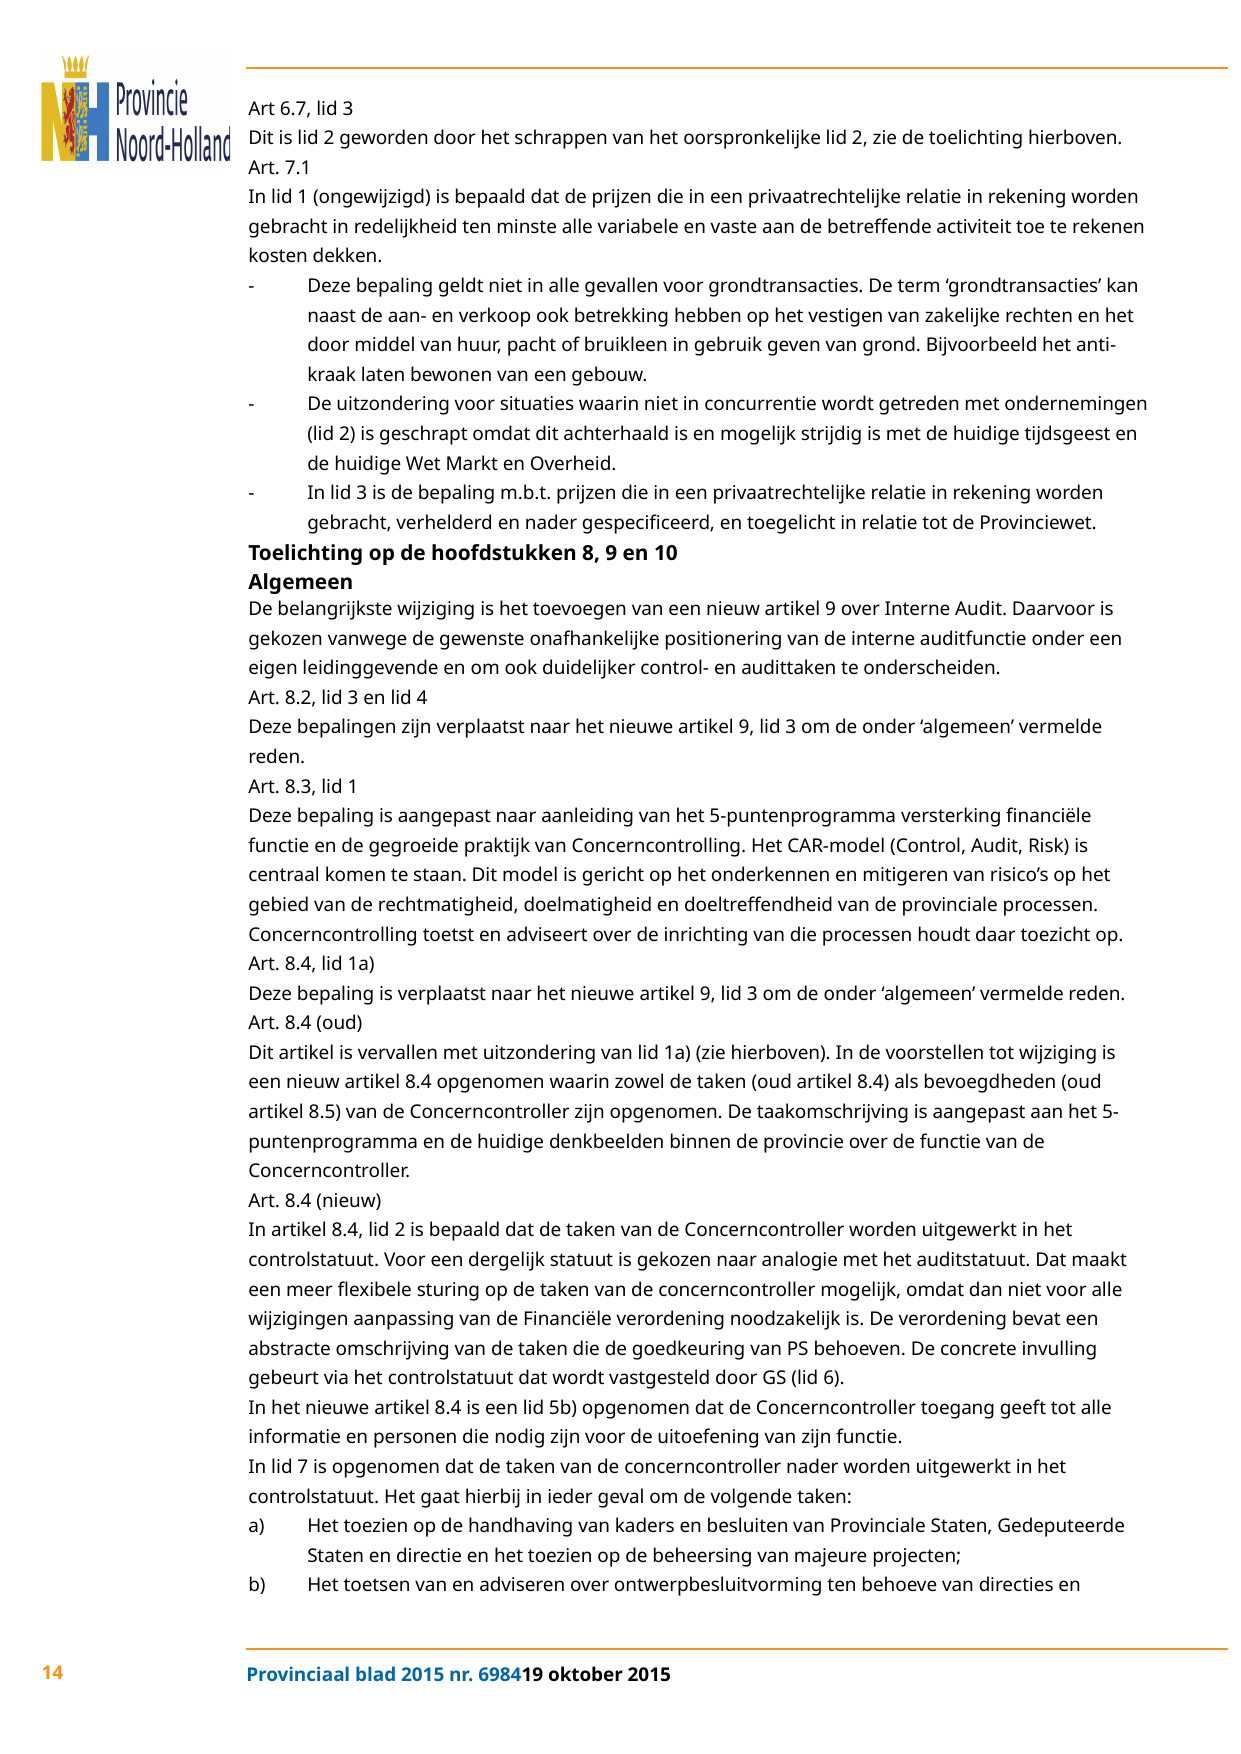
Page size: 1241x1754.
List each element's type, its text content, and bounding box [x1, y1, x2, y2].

list In lid 3 is de bepaling m.b.t. prijzen die in een privaatrechtelijke relatie in rekening worden gebracht, verhelderd en nader gespecificeerd, en toegelicht in relatie tot de Provinciewet. [248, 479, 1152, 535]
text In artikel 8.4, lid 2 is bepaald dat de taken van de Concerncontroller worden uitgewerkt in het controlstatuut. Voor een dergelijk statuut is gekozen naar analogie met het auditstatuut. Dat maakt een meer flexibele sturing op de taken van de concerncontroller mogelijk, omdat dan niet voor alle wijzigingen aanpassing van de Financiële verordening noodzakelijk is. De verordening bevat een abstracte omschrijving van de taken die de goedkeuring van PS behoeven. De concrete invulling gebeurt via het controlstatuut dat wordt vastgesteld door GS (lid 6). [248, 1217, 1152, 1390]
text In het nieuwe artikel 8.4 is een lid 5b) opgenomen dat de Concerncontroller toegang geeft tot alle informatie en personen die nodig zijn voor de uitoefening van zijn functie. [248, 1394, 1152, 1449]
text In lid 7 is opgenomen dat de taken van de concerncontroller nader worden uitgewerkt in het controlstatuut. Het gaat hierbij in ieder geval om de volgende taken: [248, 1453, 1152, 1509]
text Deze bepaling is verplaatst naar het nieuwe artikel 9, lid 3 om de onder ‘algemeen’ vermelde reden. [248, 980, 1152, 1006]
text De belangrijkste wijziging is het toevoegen van een nieuw artikel 9 over Interne Audit. Daarvoor is gekozen vanwege de gewenste onafhankelijke positionering van de interne auditfunctie onder een eigen leidinggevende en om ook duidelijker control- en audittaken te onderscheiden. [248, 595, 1152, 680]
text Dit is lid 2 geworden door het schrappen van het oorspronkelijke lid 2, zie de toelichting hierboven. [248, 124, 1152, 150]
picture [41, 47, 231, 172]
text Art. 8.3, lid 1 [248, 773, 1152, 799]
text Art. 8.2, lid 3 en lid 4 [248, 684, 1152, 710]
list Het toetsen van en adviseren over ontwerpbesluitvorming ten behoeve van directies en [248, 1572, 1152, 1597]
text Algemeen [248, 567, 1152, 595]
text Art. 7.1 [248, 154, 1152, 180]
text Dit artikel is vervallen met uitzondering van lid 1a) (zie hierboven). In de voorstellen tot wijziging is een nieuw artikel 8.4 opgenomen waarin zowel de taken (oud artikel 8.4) als bevoegdheden (oud artikel 8.5) van de Concerncontroller zijn opgenomen. De taakomschrijving is aangepast aan het 5-puntenprogramma en de huidige denkbeelden binnen de provincie over de functie van de Concerncontroller. [248, 1039, 1152, 1183]
text Deze bepalingen zijn verplaatst naar het nieuwe artikel 9, lid 3 om de onder ‘algemeen’ vermelde reden. [248, 714, 1152, 769]
text Art. 8.4 (nieuw) [248, 1187, 1152, 1213]
list Deze bepaling geldt niet in alle gevallen voor grondtransacties. De term ‘grondtransacties’ kan naast de aan- en verkoop ook betrekking hebben op het vestigen van zakelijke rechten en het door middel van huur, pacht of bruikleen in gebruik geven van grond. Bijvoorbeeld het anti-kraak laten bewonen van een gebouw. [248, 272, 1152, 387]
text Art. 8.4 (oud) [248, 1009, 1152, 1035]
text In lid 1 (ongewijzigd) is bepaald dat de prijzen die in een privaatrechtelijke relatie in rekening worden gebracht in redelijkheid ten minste alle variabele en vaste aan de betreffende activiteit toe te rekenen kosten dekken. [248, 183, 1152, 268]
list Het toezien op de handhaving van kaders en besluiten van Provinciale Staten, Gedeputeerde Staten en directie en het toezien op de beheersing van majeure projecten; [248, 1512, 1152, 1568]
text Art. 8.4, lid 1a) [248, 950, 1152, 976]
list De uitzondering voor situaties waarin niet in concurrentie wordt getreden met ondernemingen (lid 2) is geschrapt omdat dit achterhaald is en mogelijk strijdig is met de huidige tijdsgeest en de huidige Wet Markt en Overheid. [248, 391, 1152, 476]
text Toelichting op de hoofdstukken 8, 9 en 10 [248, 538, 1152, 567]
text Deze bepaling is aangepast naar aanleiding van het 5-puntenprogramma versterking financiële functie en de gegroeide praktijk van Concerncontrolling. Het CAR-model (Control, Audit, Risk) is centraal komen te staan. Dit model is gericht op het onderkennen en mitigeren van risico’s op het gebied van de rechtmatigheid, doelmatigheid en doeltreffendheid van de provinciale processen. Concerncontrolling toetst en adviseert over de inrichting van die processen houdt daar toezicht op. [248, 802, 1152, 947]
text Art 6.7, lid 3 [248, 95, 1152, 121]
